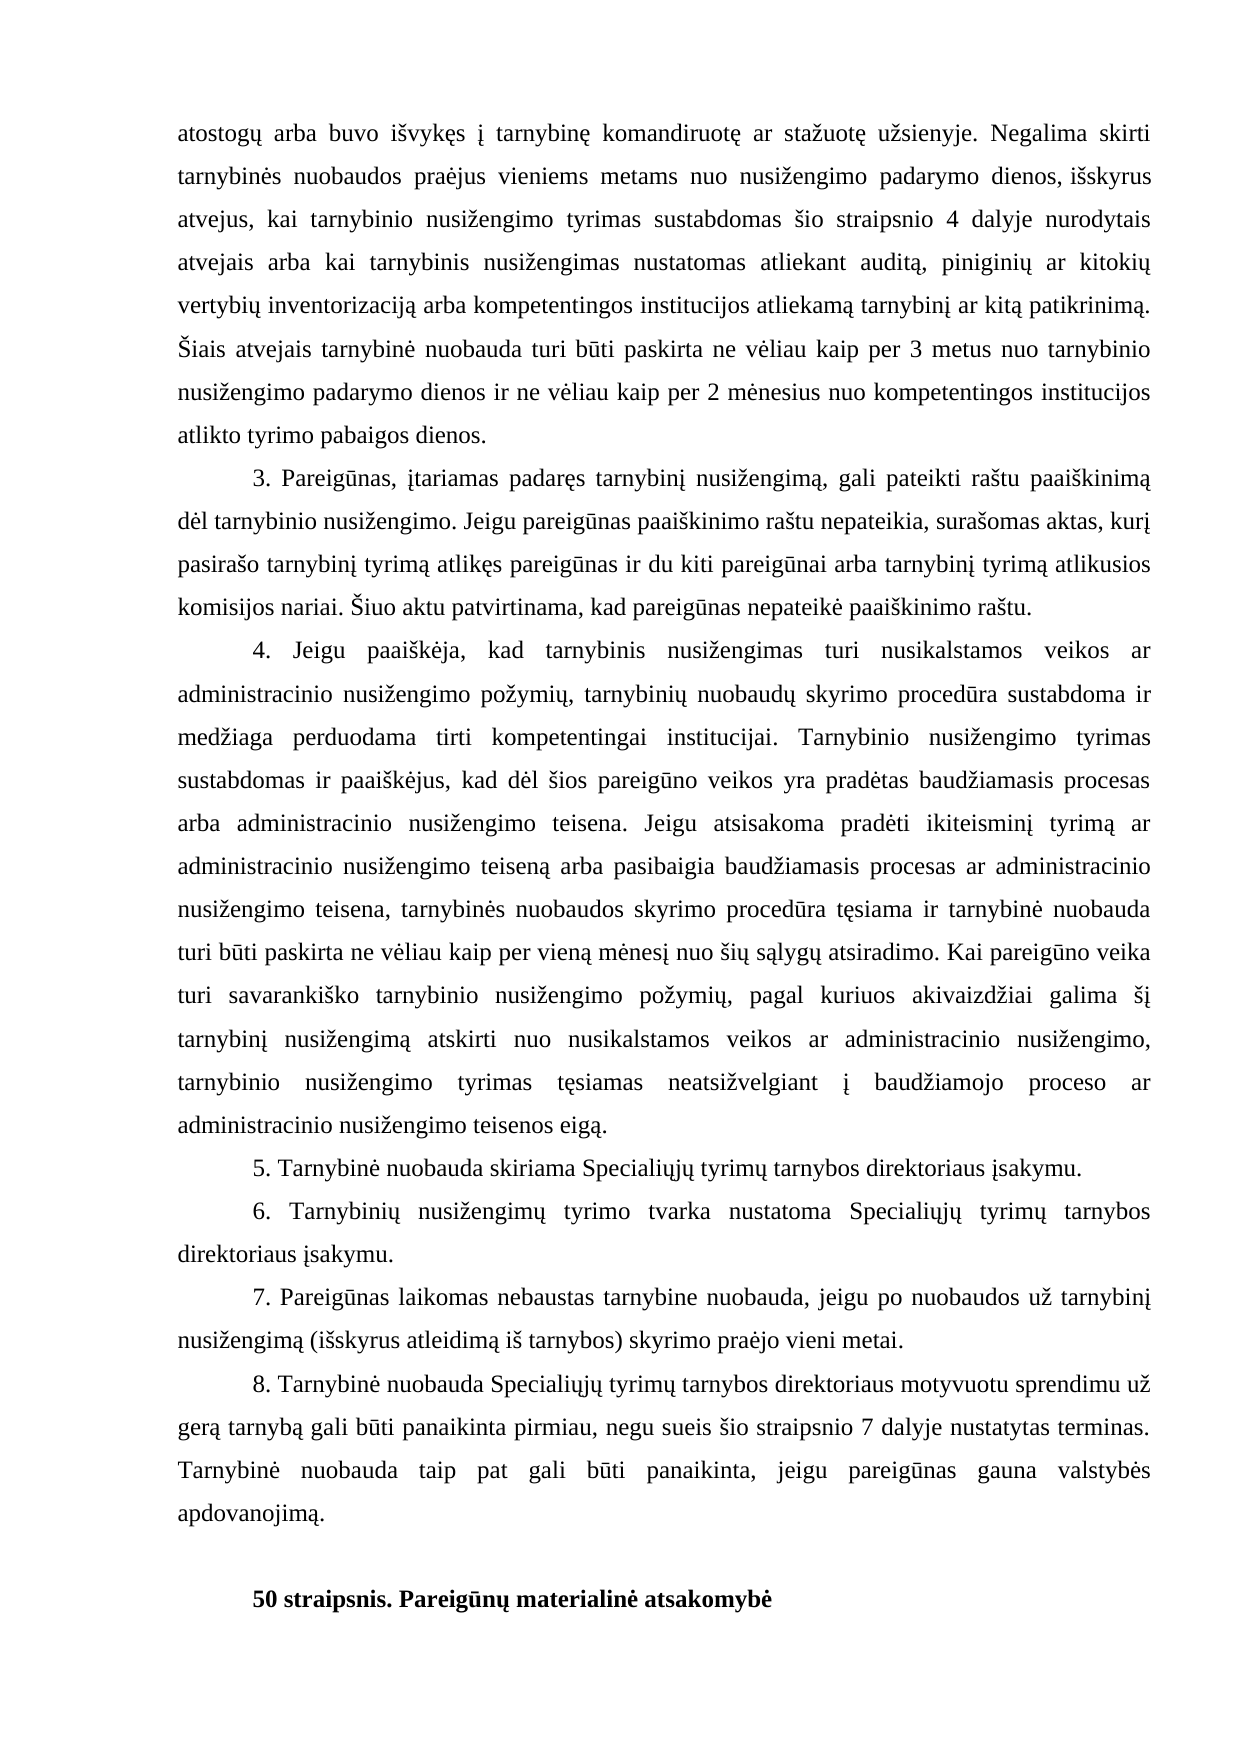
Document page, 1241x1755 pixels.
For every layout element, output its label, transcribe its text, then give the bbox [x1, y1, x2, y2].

text 4. Jeigu paaiškėja, kad tarnybinis nusižengimas turi nusikalstamos veikos ar administracinio nusižengimo požymių, tarnybinių nuobaudų skyrimo procedūra sustabdoma ir medžiaga perduodama tirti kompetentingai institucijai. Tarnybinio nusižengimo tyrimas sustabdomas ir paaiškėjus, kad dėl šios pareigūno veikos yra pradėtas baudžiamasis procesas arba administracinio nusižengimo teisena. Jeigu atsisakoma pradėti ikiteisminį tyrimą ar administracinio nusižengimo teiseną arba pasibaigia baudžiamasis procesas ar administracinio nusižengimo teisena, tarnybinės nuobaudos skyrimo procedūra tęsiama ir tarnybinė nuobauda turi būti paskirta ne vėliau kaip per vieną mėnesį nuo šių sąlygų atsiradimo. Kai pareigūno veika turi savarankiško tarnybinio nusižengimo požymių, pagal kuriuos akivaizdžiai galima šį tarnybinį nusižengimą atskirti nuo nusikalstamos veikos ar administracinio nusižengimo, tarnybinio nusižengimo tyrimas tęsiamas neatsižvelgiant į baudžiamojo proceso ar administracinio nusižengimo teisenos eigą. [177, 636, 1152, 1139]
text 3. Pareigūnas, įtariamas padaręs tarnybinį nusižengimą, gali pateikti raštu paaiškinimą dėl tarnybinio nusižengimo. Jeigu pareigūnas paaiškinimo raštu nepateikia, surašomas aktas, kurį pasirašo tarnybinį tyrimą atlikęs pareigūnas ir du kiti pareigūnai arba tarnybinį tyrimą atlikusios komisijos nariai. Šiuo aktu patvirtinama, kad pareigūnas nepateikė paaiškinimo raštu. [177, 463, 1152, 621]
text atostogų arba buvo išvykęs į tarnybinę komandiruotę ar stažuotę užsienyje. Negalima skirti tarnybinės nuobaudos praėjus vieniems metams nuo nusižengimo padarymo dienos, išskyrus atvejus, kai tarnybinio nusižengimo tyrimas sustabdomas šio straipsnio 4 dalyje nurodytais atvejais arba kai tarnybinis nusižengimas nustatomas atliekant auditą, piniginių ar kitokių vertybių inventorizaciją arba kompetentingos institucijos atliekamą tarnybinį ar kitą patikrinimą. Šiais atvejais tarnybinė nuobauda turi būti paskirta ne vėliau kaip per 3 metus nuo tarnybinio nusižengimo padarymo dienos ir ne vėliau kaip per 2 mėnesius nuo kompetentingos institucijos atlikto tyrimo pabaigos dienos. [177, 118, 1152, 449]
text 5. Tarnybinė nuobauda skiriama Specialiųjų tyrimų tarnybos direktoriaus įsakymu. [177, 1153, 1152, 1182]
text 8. Tarnybinė nuobauda Specialiųjų tyrimų tarnybos direktoriaus motyvuotu sprendimu už gerą tarnybą gali būti panaikinta pirmiau, negu sueis šio straipsnio 7 dalyje nustatytas terminas. Tarnybinė nuobauda taip pat gali būti panaikinta, jeigu pareigūnas gauna valstybės apdovanojimą. [177, 1369, 1152, 1527]
text 6. Tarnybinių nusižengimų tyrimo tvarka nustatoma Specialiųjų tyrimų tarnybos direktoriaus įsakymu. [177, 1196, 1152, 1268]
text 50 straipsnis. Pareigūnų materialinė atsakomybė [177, 1584, 1152, 1613]
text 7. Pareigūnas laikomas nebaustas tarnybine nuobauda, jeigu po nuobaudos už tarnybinį nusižengimą (išskyrus atleidimą iš tarnybos) skyrimo praėjo vieni metai. [177, 1282, 1152, 1354]
